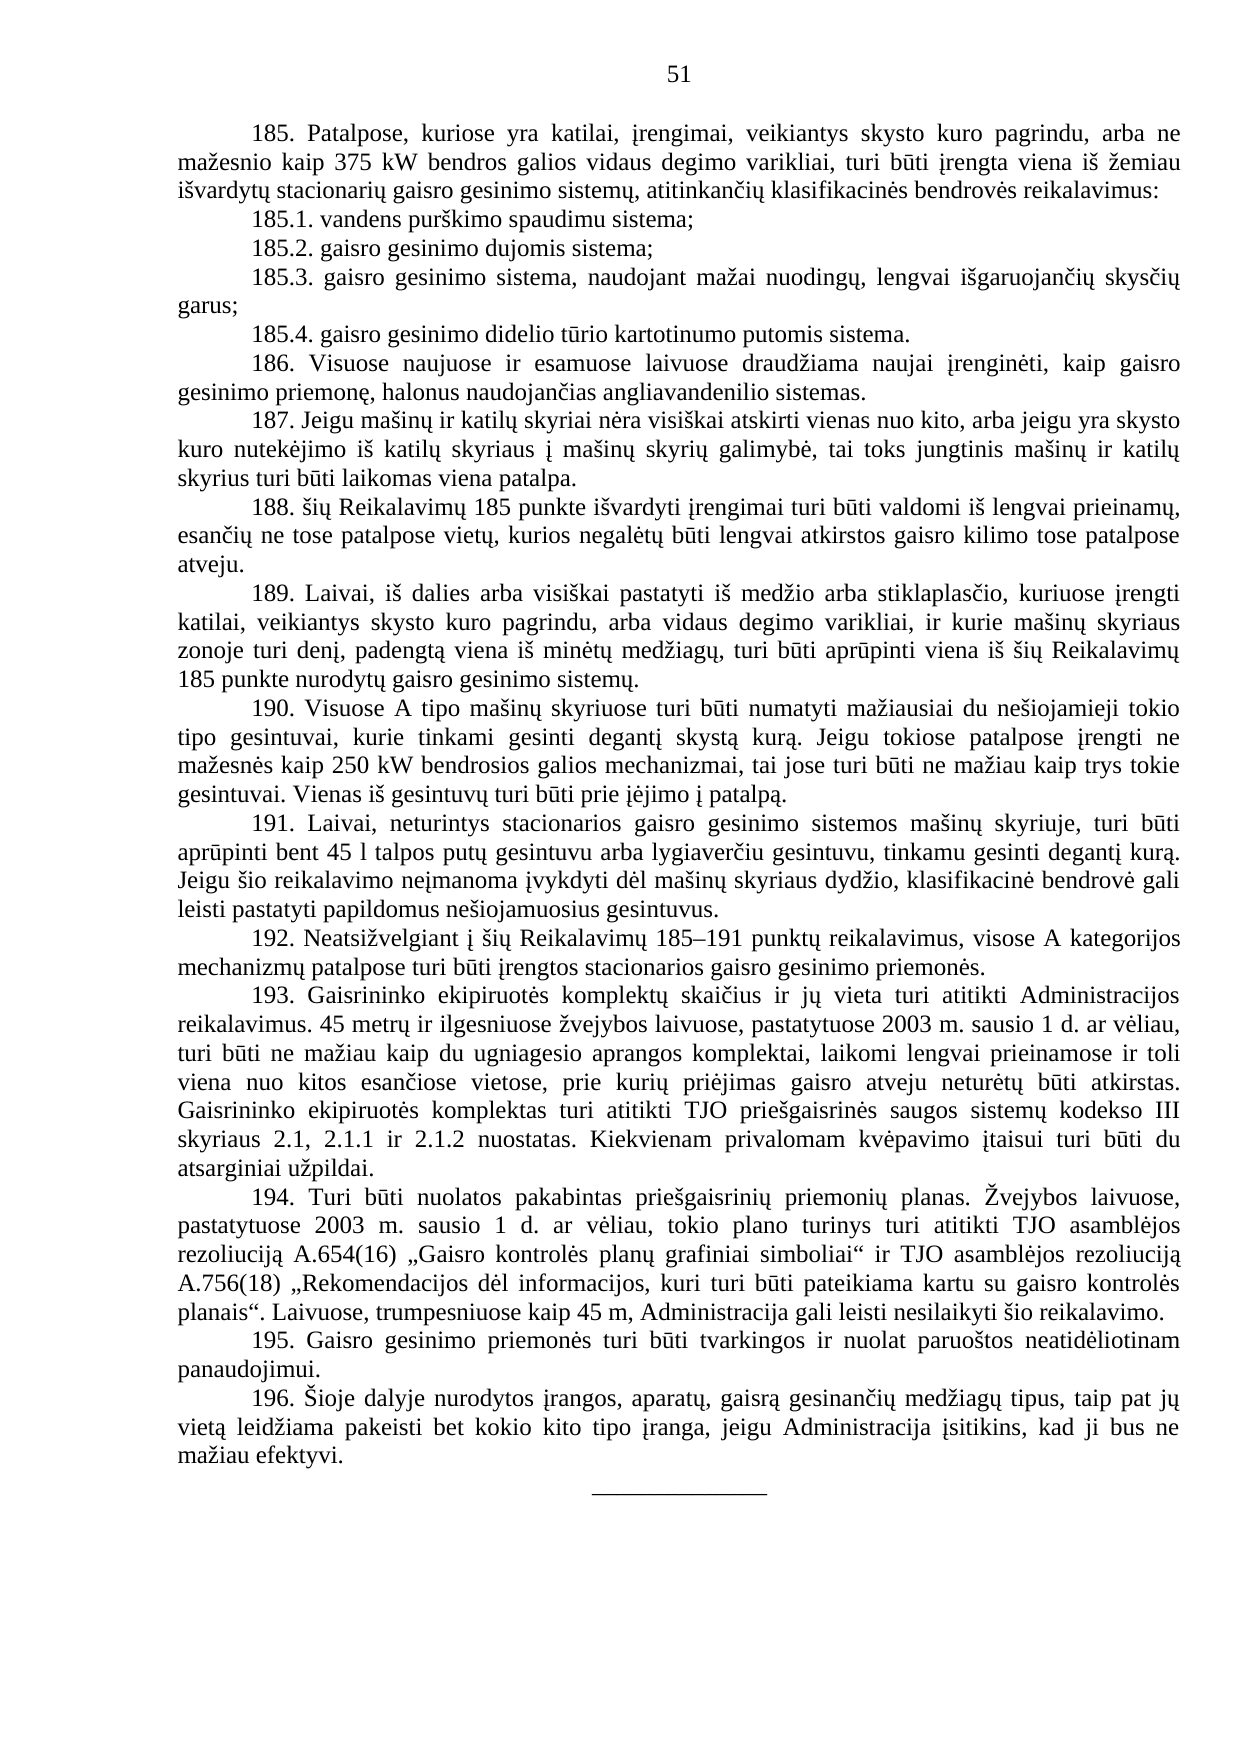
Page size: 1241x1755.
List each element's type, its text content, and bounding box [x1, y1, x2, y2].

text 185.2. gaisro gesinimo dujomis sistema; [177, 233, 1181, 262]
text 185.4. gaisro gesinimo didelio tūrio kartotinumo putomis sistema. [177, 319, 1181, 348]
text 193. Gaisrininko ekipiruotės komplektų skaičius ir jų vieta turi atitikti Administracijos reikalavimus. 45 metrų ir ilgesniuose žvejybos laivuose, pastatytuose 2003 m. sausio 1 d. ar vėliau, turi būti ne mažiau kaip du ugniagesio aprangos komplektai, laikomi lengvai prieinamose ir toli viena nuo kitos esančiose vietose, prie kurių priėjimas gaisro atveju neturėtų būti atkirstas. Gaisrininko ekipiruotės komplektas turi atitikti TJO priešgaisrinės saugos sistemų kodekso III skyriaus 2.1, 2.1.1 ir 2.1.2 nuostatas. Kiekvienam privalomam kvėpavimo įtaisui turi būti du atsarginiai užpildai. [177, 981, 1181, 1182]
text 191. Laivai, neturintys stacionarios gaisro gesinimo sistemos mašinų skyriuje, turi būti aprūpinti bent 45 l talpos putų gesintuvu arba lygiaverčiu gesintuvu, tinkamu gesinti degantį kurą. Jeigu šio reikalavimo neįmanoma įvykdyti dėl mašinų skyriaus dydžio, klasifikacinė bendrovė gali leisti pastatyti papildomus nešiojamuosius gesintuvus. [177, 808, 1181, 923]
text 196. Šioje dalyje nurodytos įrangos, aparatų, gaisrą gesinančių medžiagų tipus, taip pat jų vietą leidžiama pakeisti bet kokio kito tipo įranga, jeigu Administracija įsitikins, kad ji bus ne mažiau efektyvi. [177, 1383, 1181, 1469]
text 189. Laivai, iš dalies arba visiškai pastatyti iš medžio arba stiklaplasčio, kuriuose įrengti katilai, veikiantys skysto kuro pagrindu, arba vidaus degimo varikliai, ir kurie mašinų skyriaus zonoje turi denį, padengtą viena iš minėtų medžiagų, turi būti aprūpinti viena iš šių Reikalavimų 185 punkte nurodytų gaisro gesinimo sistemų. [177, 578, 1181, 693]
text ______________ [177, 1469, 1181, 1498]
text 192. Neatsižvelgiant į šių Reikalavimų 185–191 punktų reikalavimus, visose A kategorijos mechanizmų patalpose turi būti įrengtos stacionarios gaisro gesinimo priemonės. [177, 923, 1181, 981]
text 185.3. gaisro gesinimo sistema, naudojant mažai nuodingų, lengvai išgaruojančių skysčių garus; [177, 262, 1181, 319]
text 185.1. vandens purškimo spaudimu sistema; [177, 204, 1181, 233]
text 185. Patalpose, kuriose yra katilai, įrengimai, veikiantys skysto kuro pagrindu, arba ne mažesnio kaip 375 kW bendros galios vidaus degimo varikliai, turi būti įrengta viena iš žemiau išvardytų stacionarių gaisro gesinimo sistemų, atitinkančių klasifikacinės bendrovės reikalavimus: [177, 118, 1181, 204]
text 187. Jeigu mašinų ir katilų skyriai nėra visiškai atskirti vienas nuo kito, arba jeigu yra skysto kuro nutekėjimo iš katilų skyriaus į mašinų skyrių galimybė, tai toks jungtinis mašinų ir katilų skyrius turi būti laikomas viena patalpa. [177, 406, 1181, 492]
text 188. šių Reikalavimų 185 punkte išvardyti įrengimai turi būti valdomi iš lengvai prieinamų, esančių ne tose patalpose vietų, kurios negalėtų būti lengvai atkirstos gaisro kilimo tose patalpose atveju. [177, 492, 1181, 578]
text 190. Visuose A tipo mašinų skyriuose turi būti numatyti mažiausiai du nešiojamieji tokio tipo gesintuvai, kurie tinkami gesinti degantį skystą kurą. Jeigu tokiose patalpose įrengti ne mažesnės kaip 250 kW bendrosios galios mechanizmai, tai jose turi būti ne mažiau kaip trys tokie gesintuvai. Vienas iš gesintuvų turi būti prie įėjimo į patalpą. [177, 693, 1181, 808]
text 195. Gaisro gesinimo priemonės turi būti tvarkingos ir nuolat paruoštos neatidėliotinam panaudojimui. [177, 1326, 1181, 1383]
text 194. Turi būti nuolatos pakabintas priešgaisrinių priemonių planas. Žvejybos laivuose, pastatytuose 2003 m. sausio 1 d. ar vėliau, tokio plano turinys turi atitikti TJO asamblėjos rezoliuciją A.654(16) „Gaisro kontrolės planų grafiniai simboliai“ ir TJO asamblėjos rezoliuciją A.756(18) „Rekomendacijos dėl informacijos, kuri turi būti pateikiama kartu su gaisro kontrolės planais“. Laivuose, trumpesniuose kaip 45 m, Administracija gali leisti nesilaikyti šio reikalavimo. [177, 1182, 1181, 1326]
text 186. Visuose naujuose ir esamuose laivuose draudžiama naujai įrenginėti, kaip gaisro gesinimo priemonę, halonus naudojančias angliavandenilio sistemas. [177, 348, 1181, 406]
